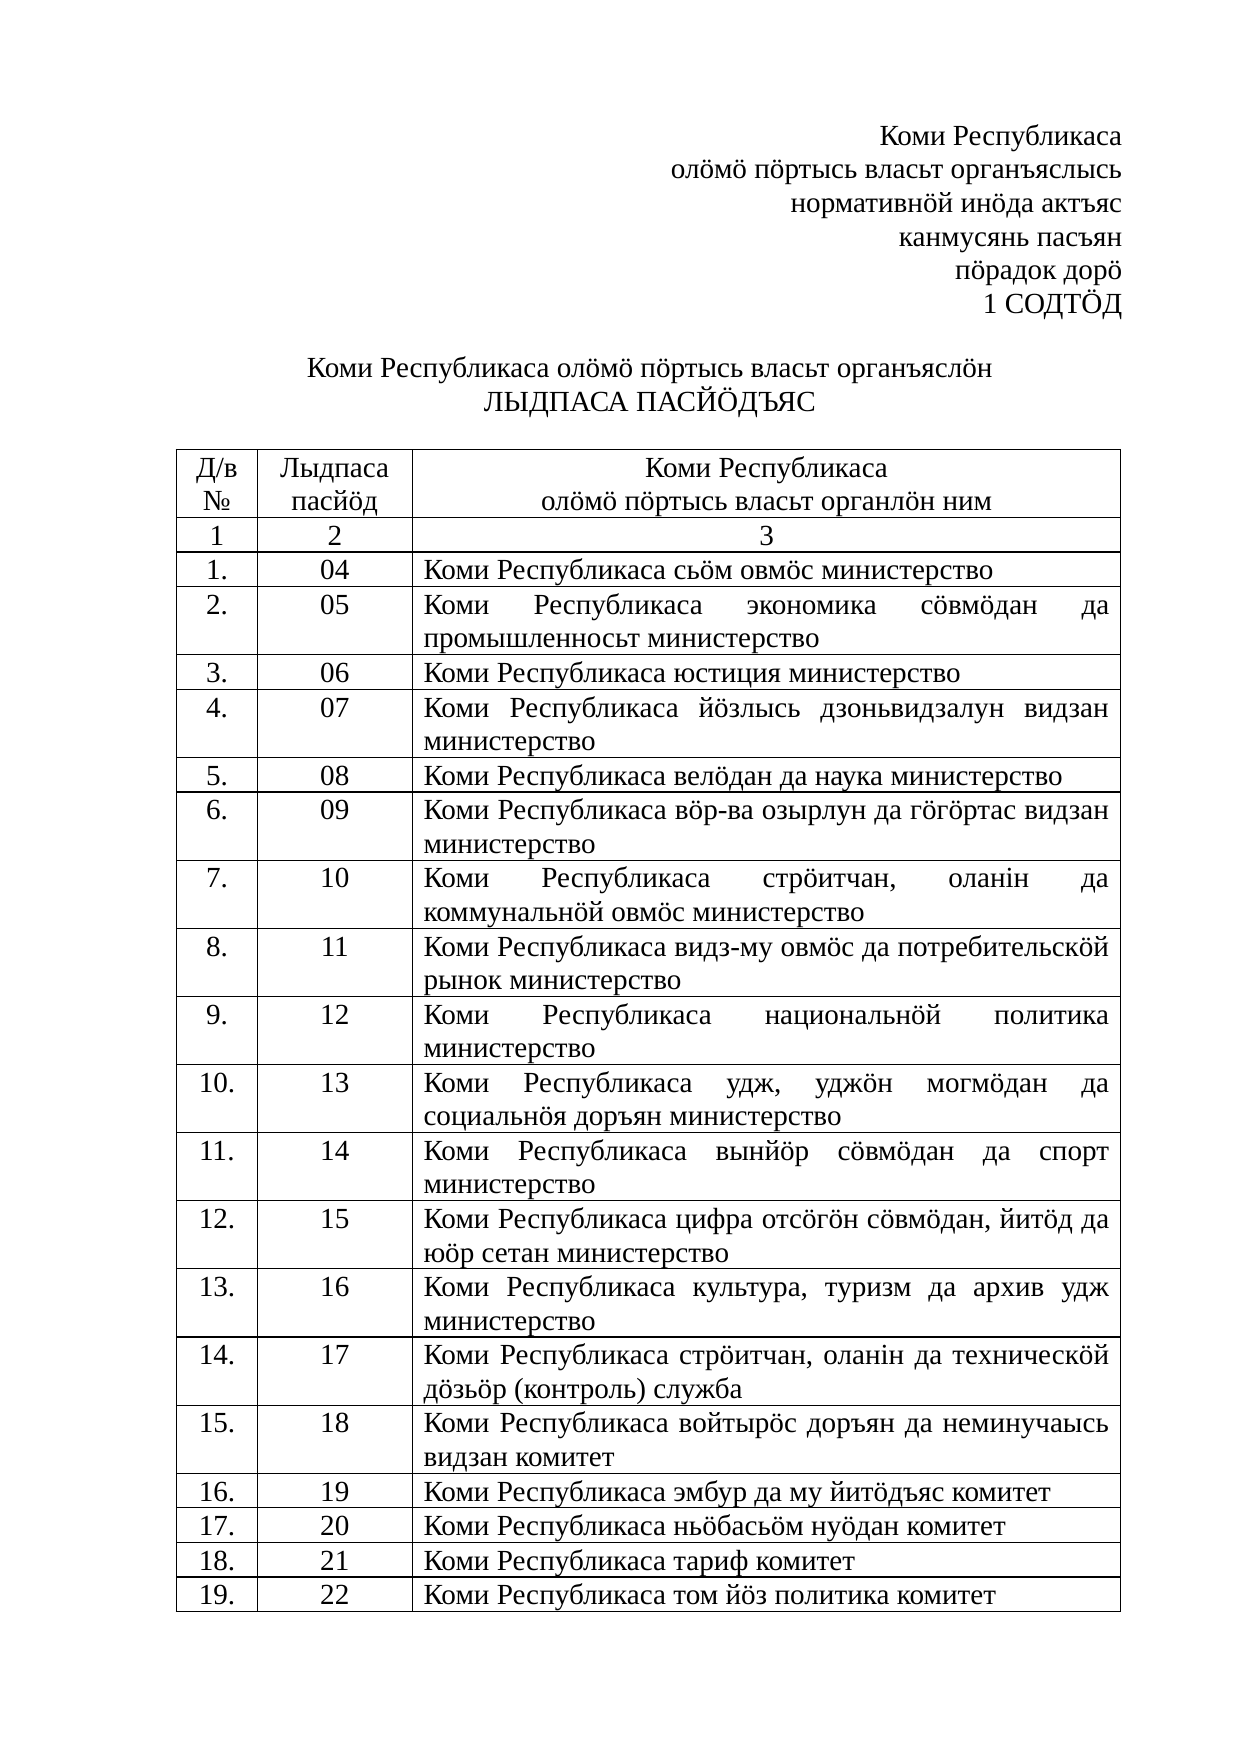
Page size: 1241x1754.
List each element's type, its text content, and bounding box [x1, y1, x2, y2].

table_cell 2. [177, 587, 257, 654]
table_cell 14 [258, 1133, 412, 1200]
table_cell 17 [258, 1338, 412, 1404]
table_cell Коми Республикаса вӧр-ва озырлун да гӧгӧртас видзан министерство [413, 793, 1120, 859]
table_cell 2 [258, 518, 412, 551]
table_cell Коми Республикаса стрӧитчан, оланін да коммунальнӧй овмӧс министерство [413, 861, 1120, 928]
table_cell Коми Республикаса сьӧм овмӧс министерство [413, 553, 1120, 586]
table_cell 04 [258, 553, 412, 586]
table_cell 21 [258, 1543, 412, 1576]
table_cell Коми Республикаса вынйӧр сӧвмӧдан да спорт министерство [413, 1133, 1120, 1200]
table_cell 4. [177, 690, 257, 757]
table_cell 5. [177, 758, 257, 791]
table_cell 13. [177, 1269, 257, 1336]
table_cell 16 [258, 1269, 412, 1336]
table_cell Коми Республикаса стрӧитчан, оланін да техническӧй дӧзьӧр (контроль) служба [413, 1338, 1120, 1404]
table_cell 18 [258, 1406, 412, 1473]
text канмусянь пасъян [177, 219, 1122, 252]
table_header Коми Республикаса олӧмӧ пӧртысь власьт органлӧн ним [413, 450, 1120, 517]
table_cell 11. [177, 1133, 257, 1200]
table_cell Коми Республикаса том йӧз политика комитет [413, 1578, 1120, 1611]
table_cell 8. [177, 929, 257, 996]
text нормативнӧй инӧда актъяс [177, 185, 1122, 219]
table_header Лыдпаса пасйӧд [258, 450, 412, 517]
table_cell 06 [258, 655, 412, 689]
text Коми Республикаса олӧмӧ пӧртысь власьт органъяслӧн [177, 351, 1122, 384]
table_cell 08 [258, 758, 412, 791]
text 1 СОДТӦД [177, 286, 1122, 319]
table_cell 20 [258, 1508, 412, 1542]
table_cell 15. [177, 1406, 257, 1473]
table_cell Коми Республикаса йӧзлысь дзоньвидзалун видзан министерство [413, 690, 1120, 757]
table_cell 17. [177, 1508, 257, 1542]
table_cell 15 [258, 1201, 412, 1268]
table_cell Коми Республикаса экономика сӧвмӧдан да промышленносьт министерство [413, 587, 1120, 654]
table_cell Коми Республикаса национальнӧй политика министерство [413, 997, 1120, 1064]
table_cell 1 [177, 518, 257, 551]
table_cell 11 [258, 929, 412, 996]
table_cell 14. [177, 1338, 257, 1404]
table_cell 05 [258, 587, 412, 654]
table_cell 10 [258, 861, 412, 928]
table_cell 19. [177, 1578, 257, 1611]
table_cell Коми Республикаса юстиция министерство [413, 655, 1120, 689]
text Коми Республикаса [177, 118, 1122, 152]
text ЛЫДПАСА ПАСЙӦДЪЯС [177, 384, 1122, 418]
table_cell Коми Республикаса войтырӧс доръян да неминучаысь видзан комитет [413, 1406, 1120, 1473]
table_cell 09 [258, 793, 412, 859]
table_cell 3 [413, 518, 1120, 551]
table_cell 22 [258, 1578, 412, 1611]
table_cell 07 [258, 690, 412, 757]
table_cell Коми Республикаса тариф комитет [413, 1543, 1120, 1576]
table_cell 6. [177, 793, 257, 859]
table_cell 7. [177, 861, 257, 928]
text пӧрадок дорӧ [177, 252, 1122, 286]
table_cell 1. [177, 553, 257, 586]
table_cell Коми Республикаса цифра отсӧгӧн сӧвмӧдан, йитӧд да юӧр сетан министерство [413, 1201, 1120, 1268]
table_cell 16. [177, 1474, 257, 1507]
table_cell 10. [177, 1065, 257, 1132]
table_cell Коми Республикаса эмбур да му йитӧдъяс комитет [413, 1474, 1120, 1507]
table_cell 19 [258, 1474, 412, 1507]
table_cell Коми Республикаса видз-му овмӧс да потребительскӧй рынок министерство [413, 929, 1120, 996]
table_cell 12 [258, 997, 412, 1064]
table_header Д/в № [177, 450, 257, 517]
table_cell Коми Республикаса удж, уджӧн могмӧдан да социальнӧя доръян министерство [413, 1065, 1120, 1132]
text олӧмӧ пӧртысь власьт органъяслысь [177, 152, 1122, 185]
table_cell Коми Республикаса ньӧбасьӧм нуӧдан комитет [413, 1508, 1120, 1542]
table_cell 18. [177, 1543, 257, 1576]
table_cell Коми Республикаса культура, туризм да архив удж министерство [413, 1269, 1120, 1336]
table_cell 3. [177, 655, 257, 689]
table_cell 12. [177, 1201, 257, 1268]
table_cell Коми Республикаса велӧдан да наука министерство [413, 758, 1120, 791]
table_cell 9. [177, 997, 257, 1064]
table_cell 13 [258, 1065, 412, 1132]
